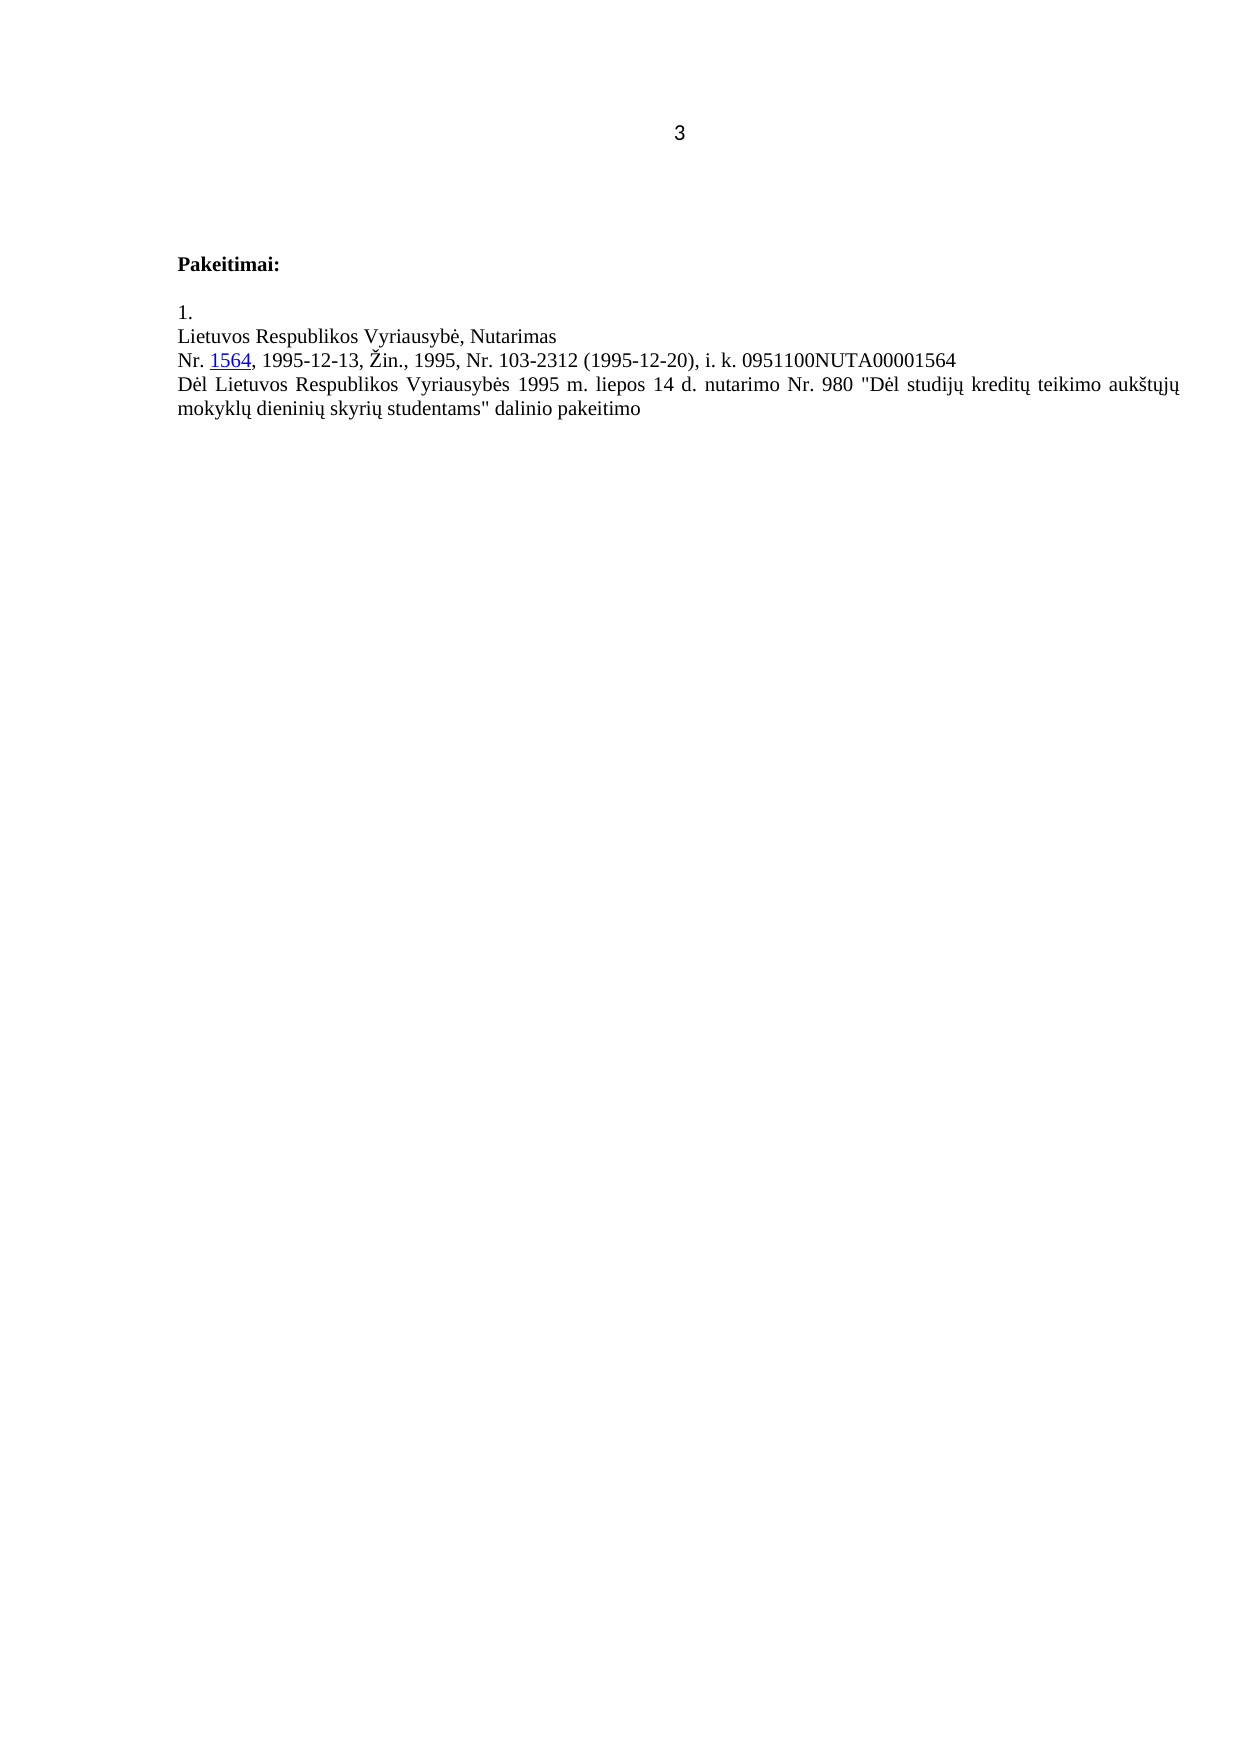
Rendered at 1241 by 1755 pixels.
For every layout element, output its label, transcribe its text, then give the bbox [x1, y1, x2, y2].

text Pakeitimai: [177, 252, 1181, 276]
text Dėl Lietuvos Respublikos Vyriausybės 1995 m. liepos 14 d. nutarimo Nr. 980 "Dėl studijų kreditų teikimo aukštųjų mokyklų dieninių skyrių studentams" dalinio pakeitimo [177, 372, 1181, 420]
text 1. [177, 300, 1181, 324]
text Nr. 1564, 1995-12-13, Žin., 1995, Nr. 103-2312 (1995-12-20), i. k. 0951100NUTA00001564 [177, 348, 1181, 372]
text Lietuvos Respublikos Vyriausybė, Nutarimas [177, 324, 1181, 348]
